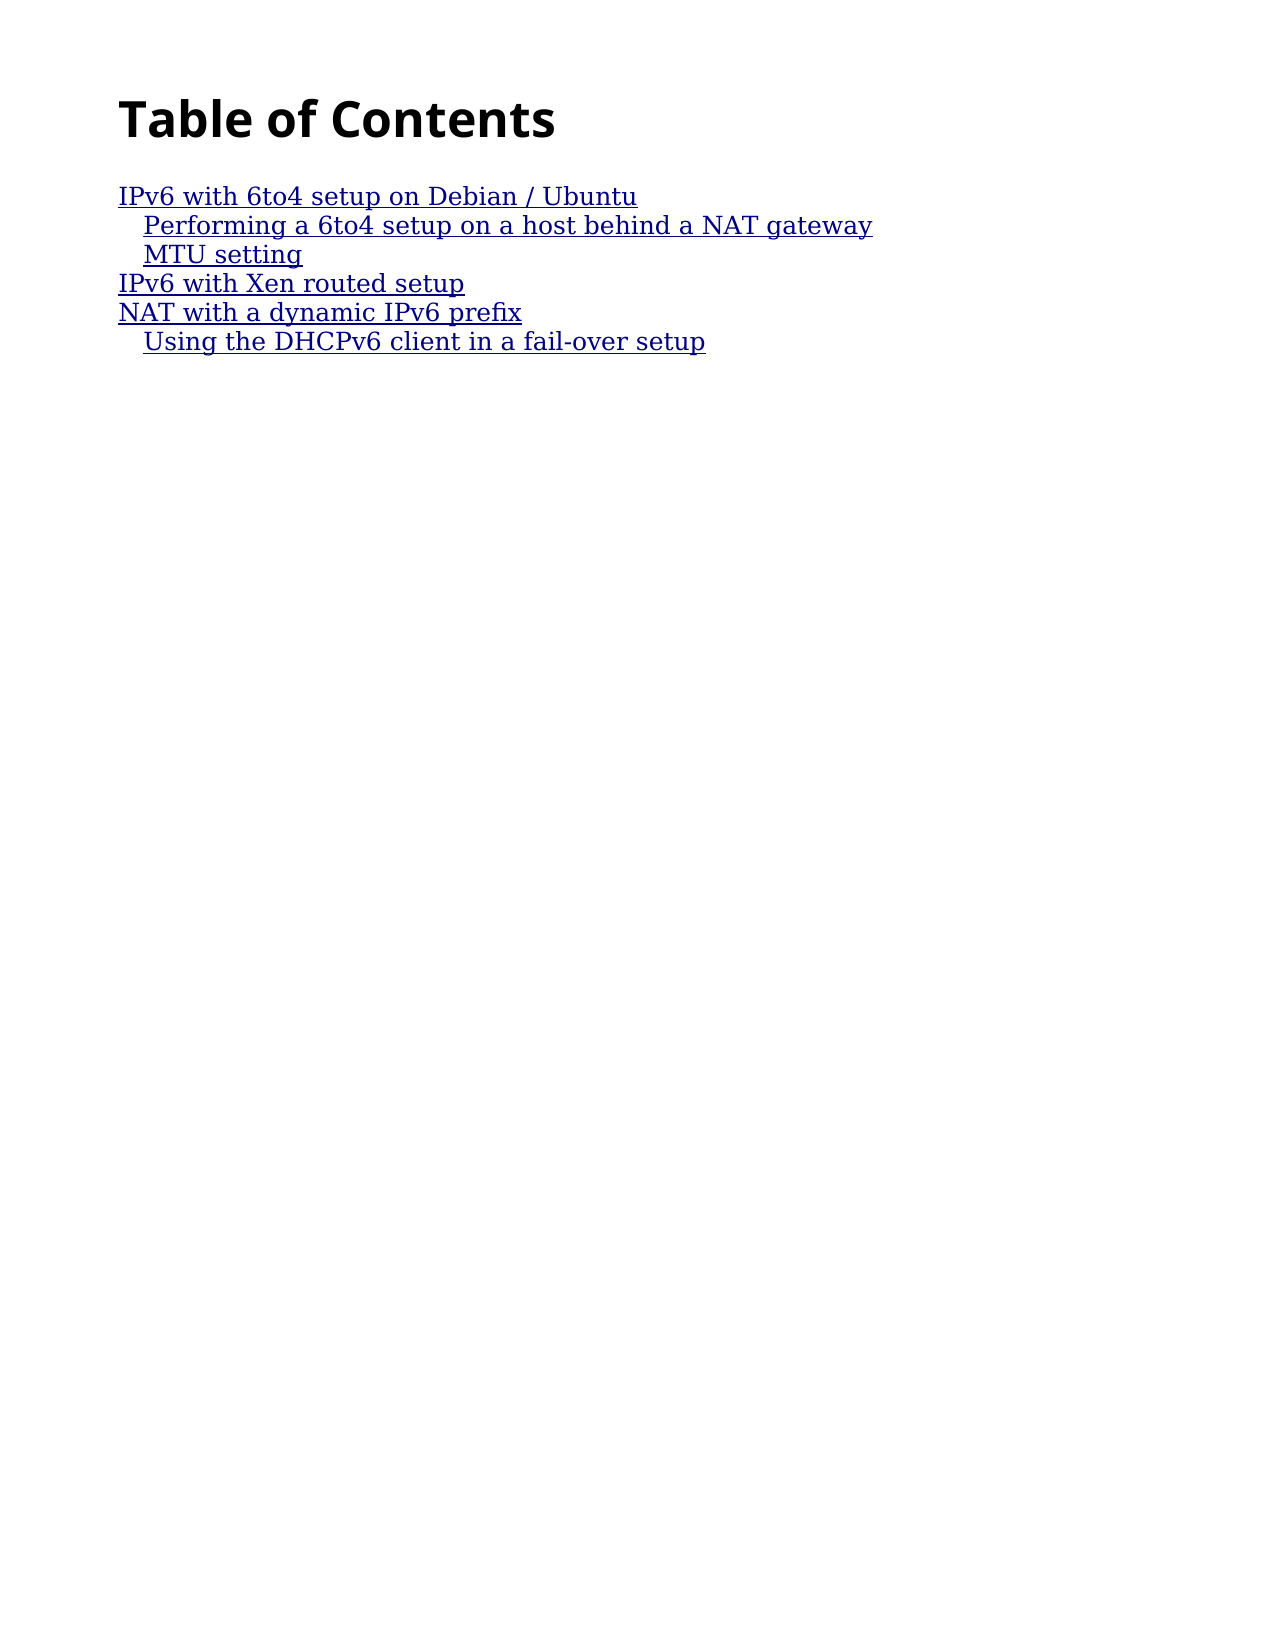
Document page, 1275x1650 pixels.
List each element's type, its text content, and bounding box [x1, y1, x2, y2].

text MTU setting [143, 240, 1216, 269]
subtitle Table of Contents [118, 84, 1216, 152]
text Using the DHCPv6 client in a fail-over setup [143, 327, 1216, 357]
text NAT with a dynamic IPv6 prefix [118, 298, 1216, 327]
text IPv6 with 6to4 setup on Debian / Ubuntu [118, 182, 1216, 211]
text Performing a 6to4 setup on a host behind a NAT gateway [143, 211, 1216, 240]
text IPv6 with Xen routed setup [118, 269, 1216, 298]
